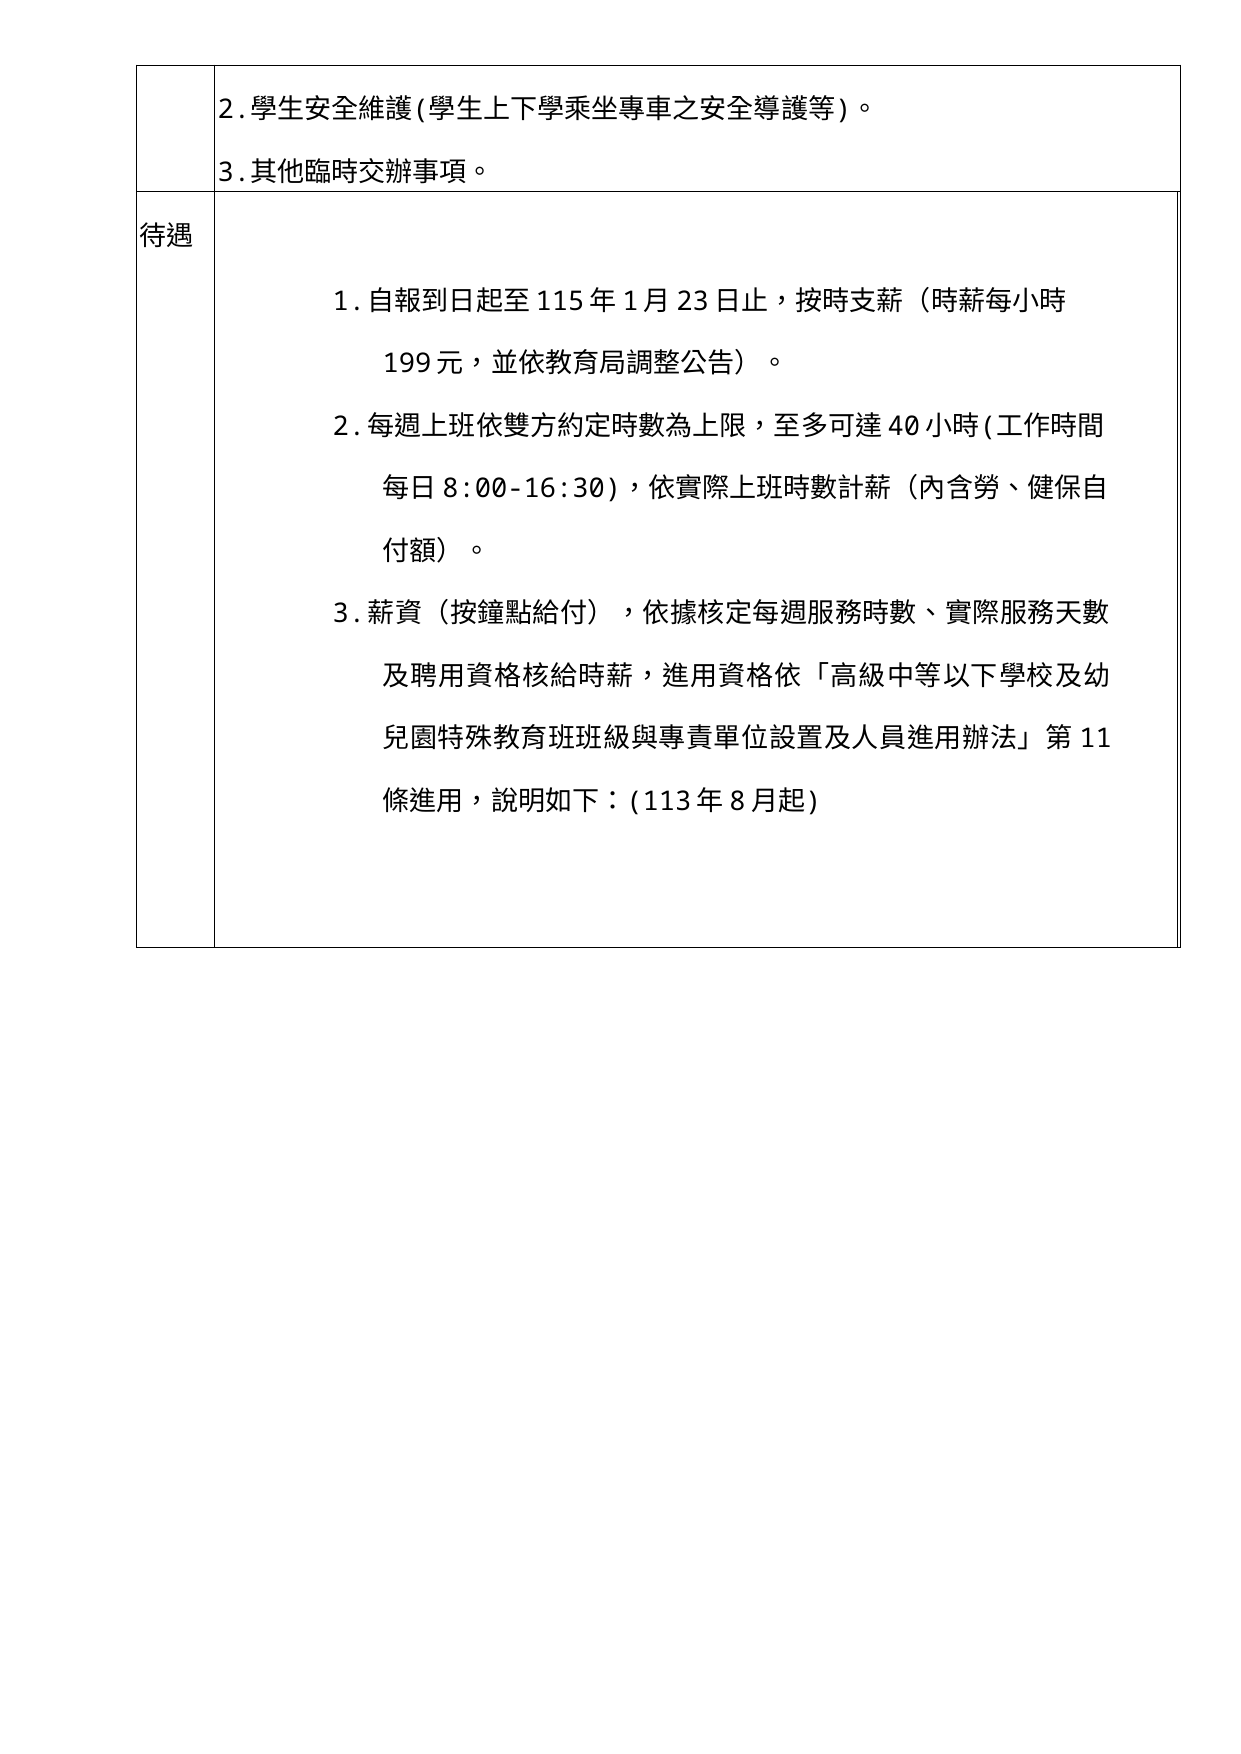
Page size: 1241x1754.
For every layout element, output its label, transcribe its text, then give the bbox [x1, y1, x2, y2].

table_cell 2.學生安全維護(學生上下學乘坐專車之安全導護等)。 3.其他臨時交辦事項。 [215, 66, 1180, 191]
table_cell 自報到日起至115年1月23日止，按時支薪（時薪每小時199元，並依教育局調整公告）。 每週上班依雙方約定時數為上限，至多可達40小時(工作時間每日8:00-16:30)，依實際上班時數計薪（內含勞、健保自付額）。 薪資（按鐘點給付），依據核定每週服務時數、實際服務天數及聘用資格核給時薪，進用資格依「高級中等以下學校及幼兒園特殊教育班班級與專責單位設置及人員進用辦法」第11條進用，說明如下：(113年8月起) [269, 193, 1176, 946]
table_cell [137, 66, 214, 191]
table_cell [215, 192, 268, 947]
table_cell 待遇 [137, 192, 214, 947]
